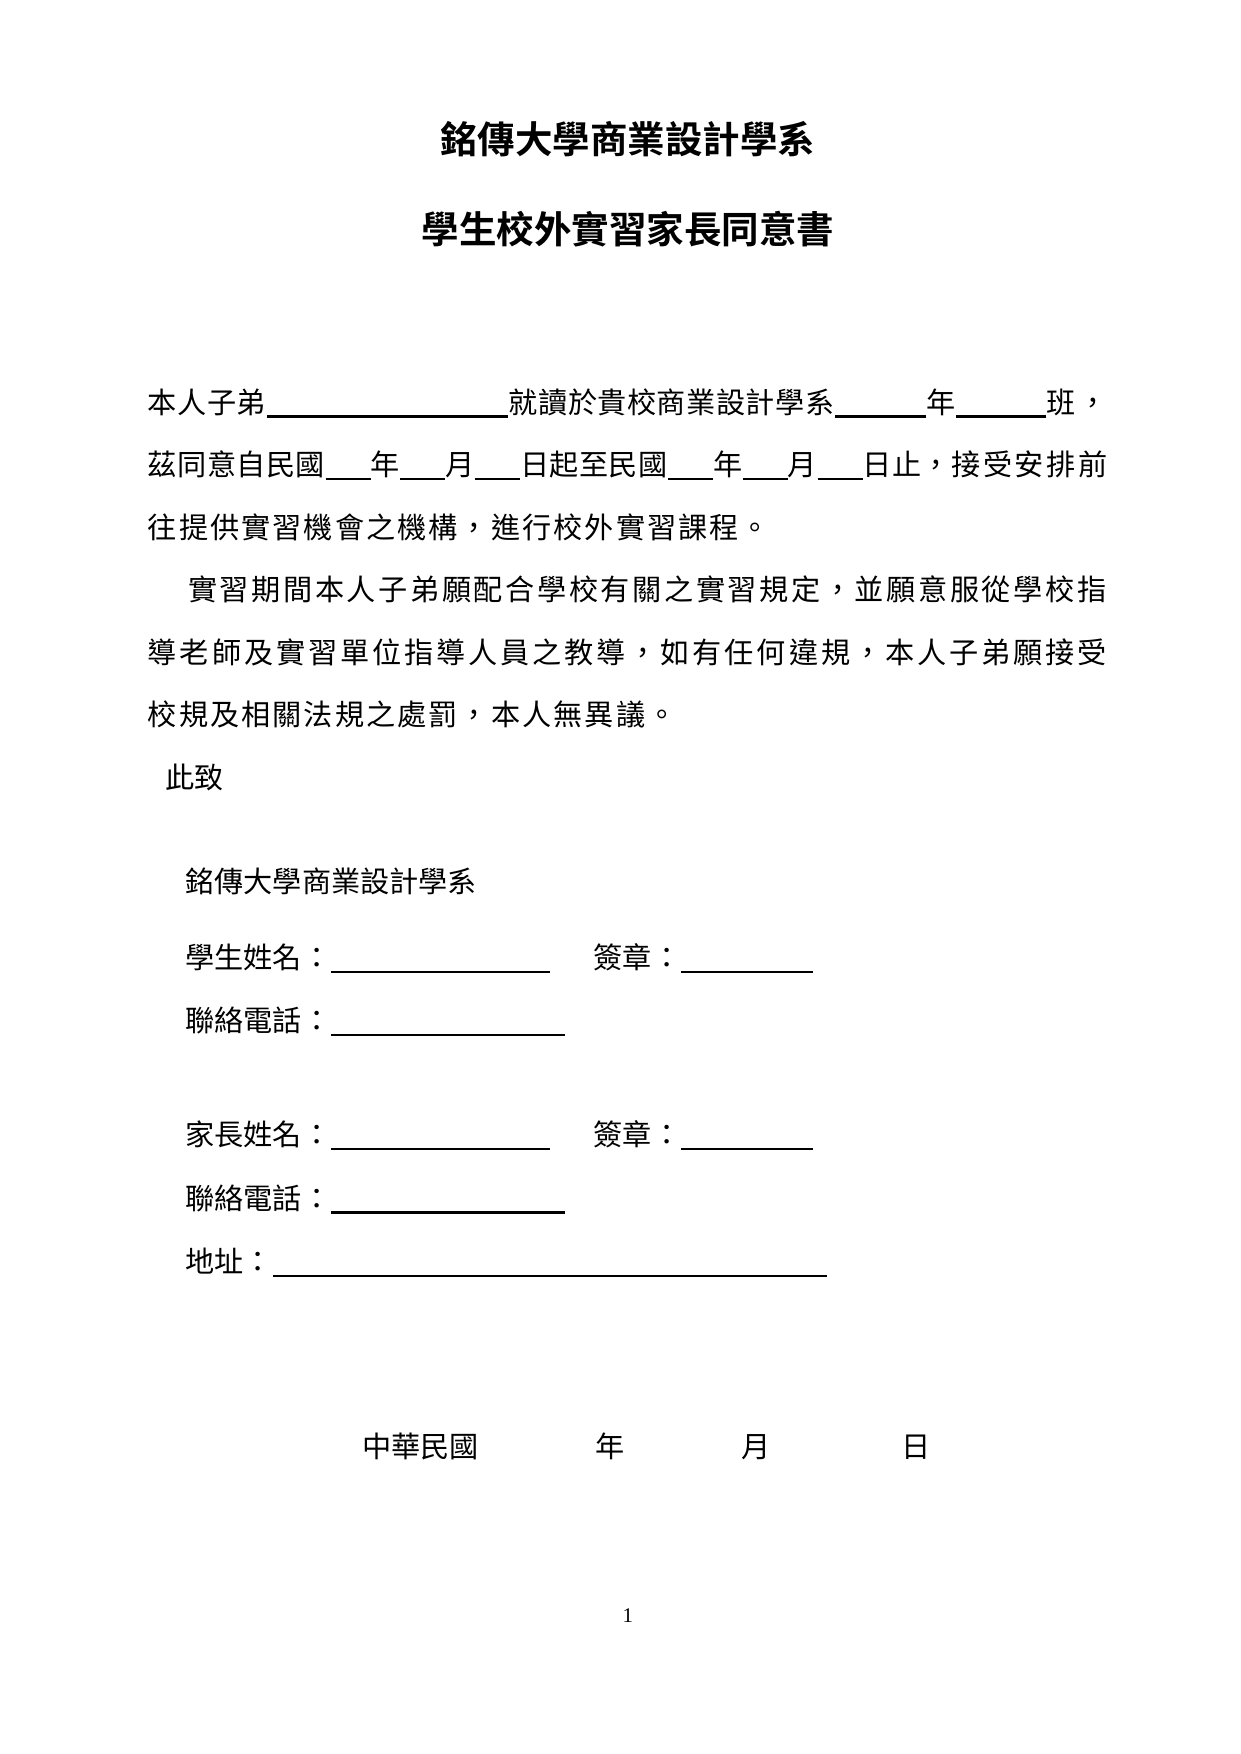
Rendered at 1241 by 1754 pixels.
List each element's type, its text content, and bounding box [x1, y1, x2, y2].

text 中華民國 年 月 日 [185, 1403, 1107, 1465]
text 實習期間本人子弟願配合學校有關之實習規定，並願意服從學校指導老師及實習單位指導人員之教導，如有任何違規，本人子弟願接受校規及相關法規之處罰，本人無異議。 [148, 546, 1107, 734]
text 學生校外實習家長同意書 [148, 185, 1107, 248]
text 銘傳大學商業設計學系 [148, 96, 1107, 158]
text 本人子弟 就讀於貴校商業設計學系 年 班，茲同意自民國 年 月 日起至民國 年 月 日止，接受安排前往提供實習機會之機構，進行校外實習課程。 [148, 359, 1107, 546]
text 家長姓名： 簽章： [185, 1112, 1107, 1154]
text 地址： [185, 1239, 1107, 1281]
text 此致 [143, 734, 1107, 796]
text 聯絡電話： [185, 998, 1107, 1040]
text 聯絡電話： [185, 1175, 1107, 1217]
text 銘傳大學商業設計學系 [185, 859, 1107, 901]
text 學生姓名： 簽章： [185, 934, 1107, 977]
